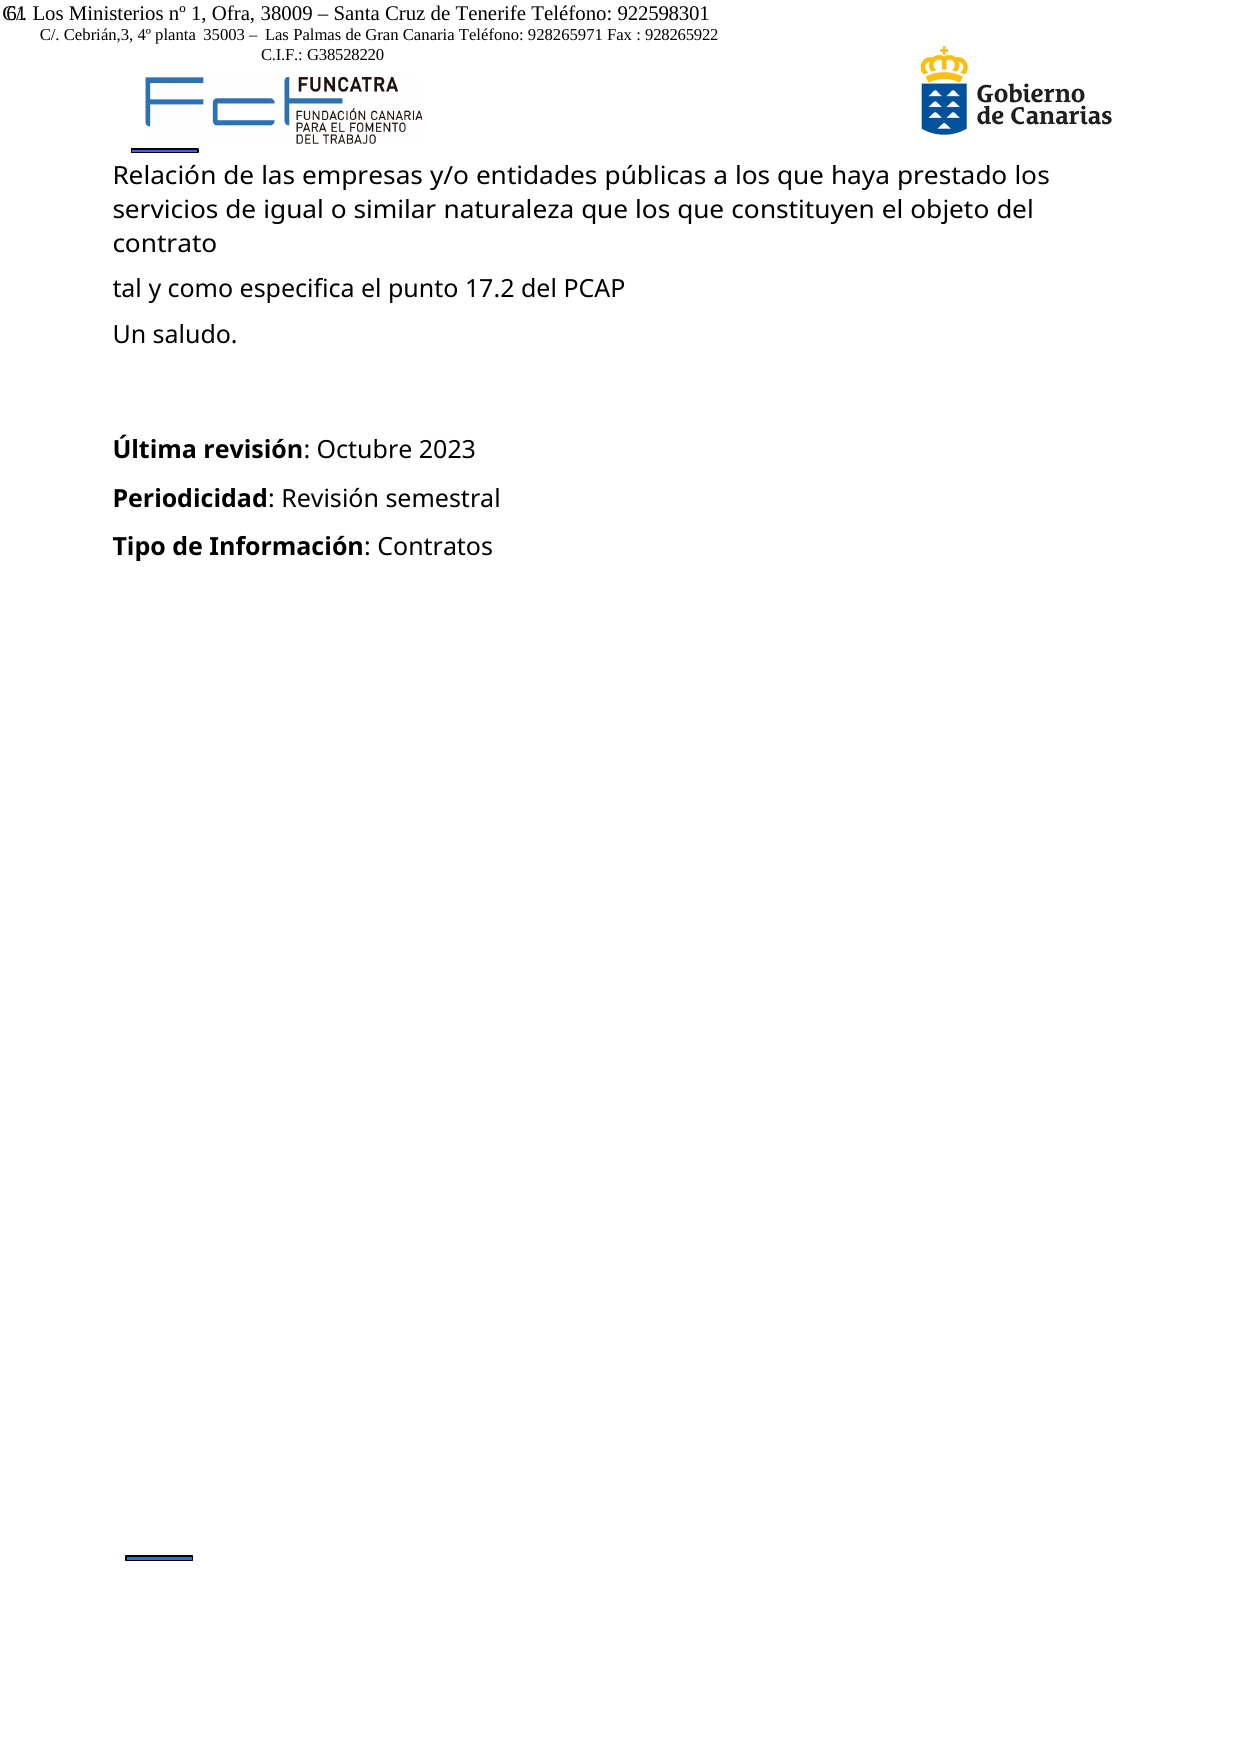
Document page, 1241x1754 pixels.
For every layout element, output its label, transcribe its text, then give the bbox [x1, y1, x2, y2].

text Relación de las empresas y/o entidades públicas a los que haya prestado los servicios de igual o similar naturaleza que los que constituyen el objeto del contrato [112, 157, 1120, 260]
picture [145, 77, 423, 144]
text Última revisión: Octubre 2023 Periodicidad: Revisión semestral Tipo de Información: Contratos [112, 432, 529, 563]
picture [920, 46, 1112, 135]
text tal y como especifica el punto 17.2 del PCAP Un saludo. [112, 270, 634, 351]
